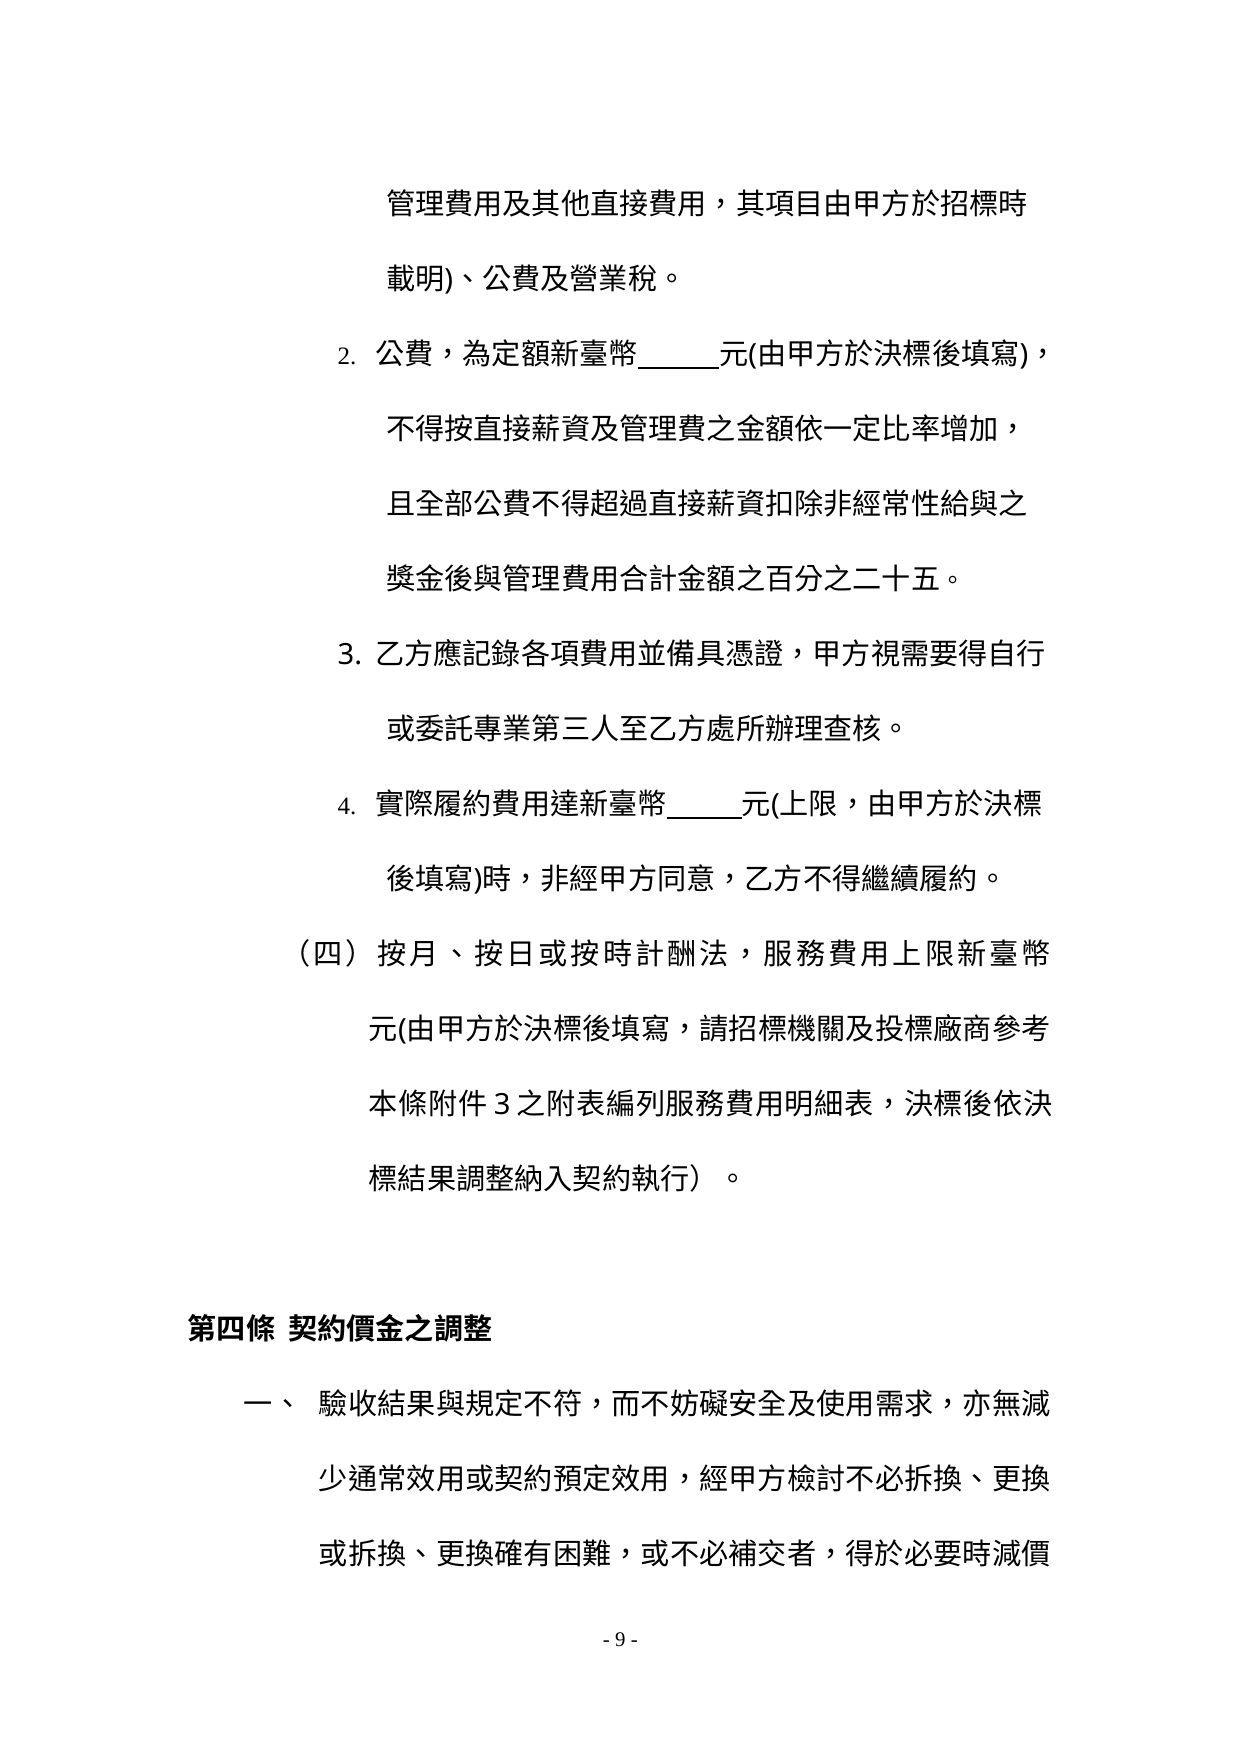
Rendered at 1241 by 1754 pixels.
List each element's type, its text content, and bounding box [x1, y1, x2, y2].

list 乙方應記錄各項費用並備具憑證，甲方視需要得自行或委託專業第三人至乙方處所辦理查核。 [337, 614, 1047, 764]
list 驗收結果與規定不符，而不妨礙安全及使用需求，亦無減少通常效用或契約預定效用，經甲方檢討不必拆換、更換或拆換、更換確有困難，或不必補交者，得於必要時減價收受。 [244, 1364, 1053, 1589]
list 公費，為定額新臺幣 元(由甲方於決標後填寫)，不得按直接薪資及管理費之金額依一定比率增加，且全部公費不得超過直接薪資扣除非經常性給與之獎金後與管理費用合計金額之百分之二十五。 [337, 314, 1047, 614]
list 服務成本加公費法之服務費用上限新臺幣 元(由甲方於決標後填寫，請招標機關及投標廠商參考本條附件2之附表編列服務費用明細表，決標後依決標結果調整納入契約執行)，包括直接費用(直接薪資、管理費用及其他直接費用，其項目由甲方於招標時載明)、公費及營業稅。 [337, 164, 1047, 314]
text 第四條 契約價金之調整 [187, 1289, 1053, 1364]
text （四）按月、按日或按時計酬法，服務費用上限新臺幣 元(由甲方於決標後填寫，請招標機關及投標廠商參考本條附件3之附表編列服務費用明細表，決標後依決標結果調整納入契約執行）。 [281, 914, 1053, 1214]
list 實際履約費用達新臺幣 元(上限，由甲方於決標後填寫)時，非經甲方同意，乙方不得繼續履約。 [337, 764, 1047, 914]
